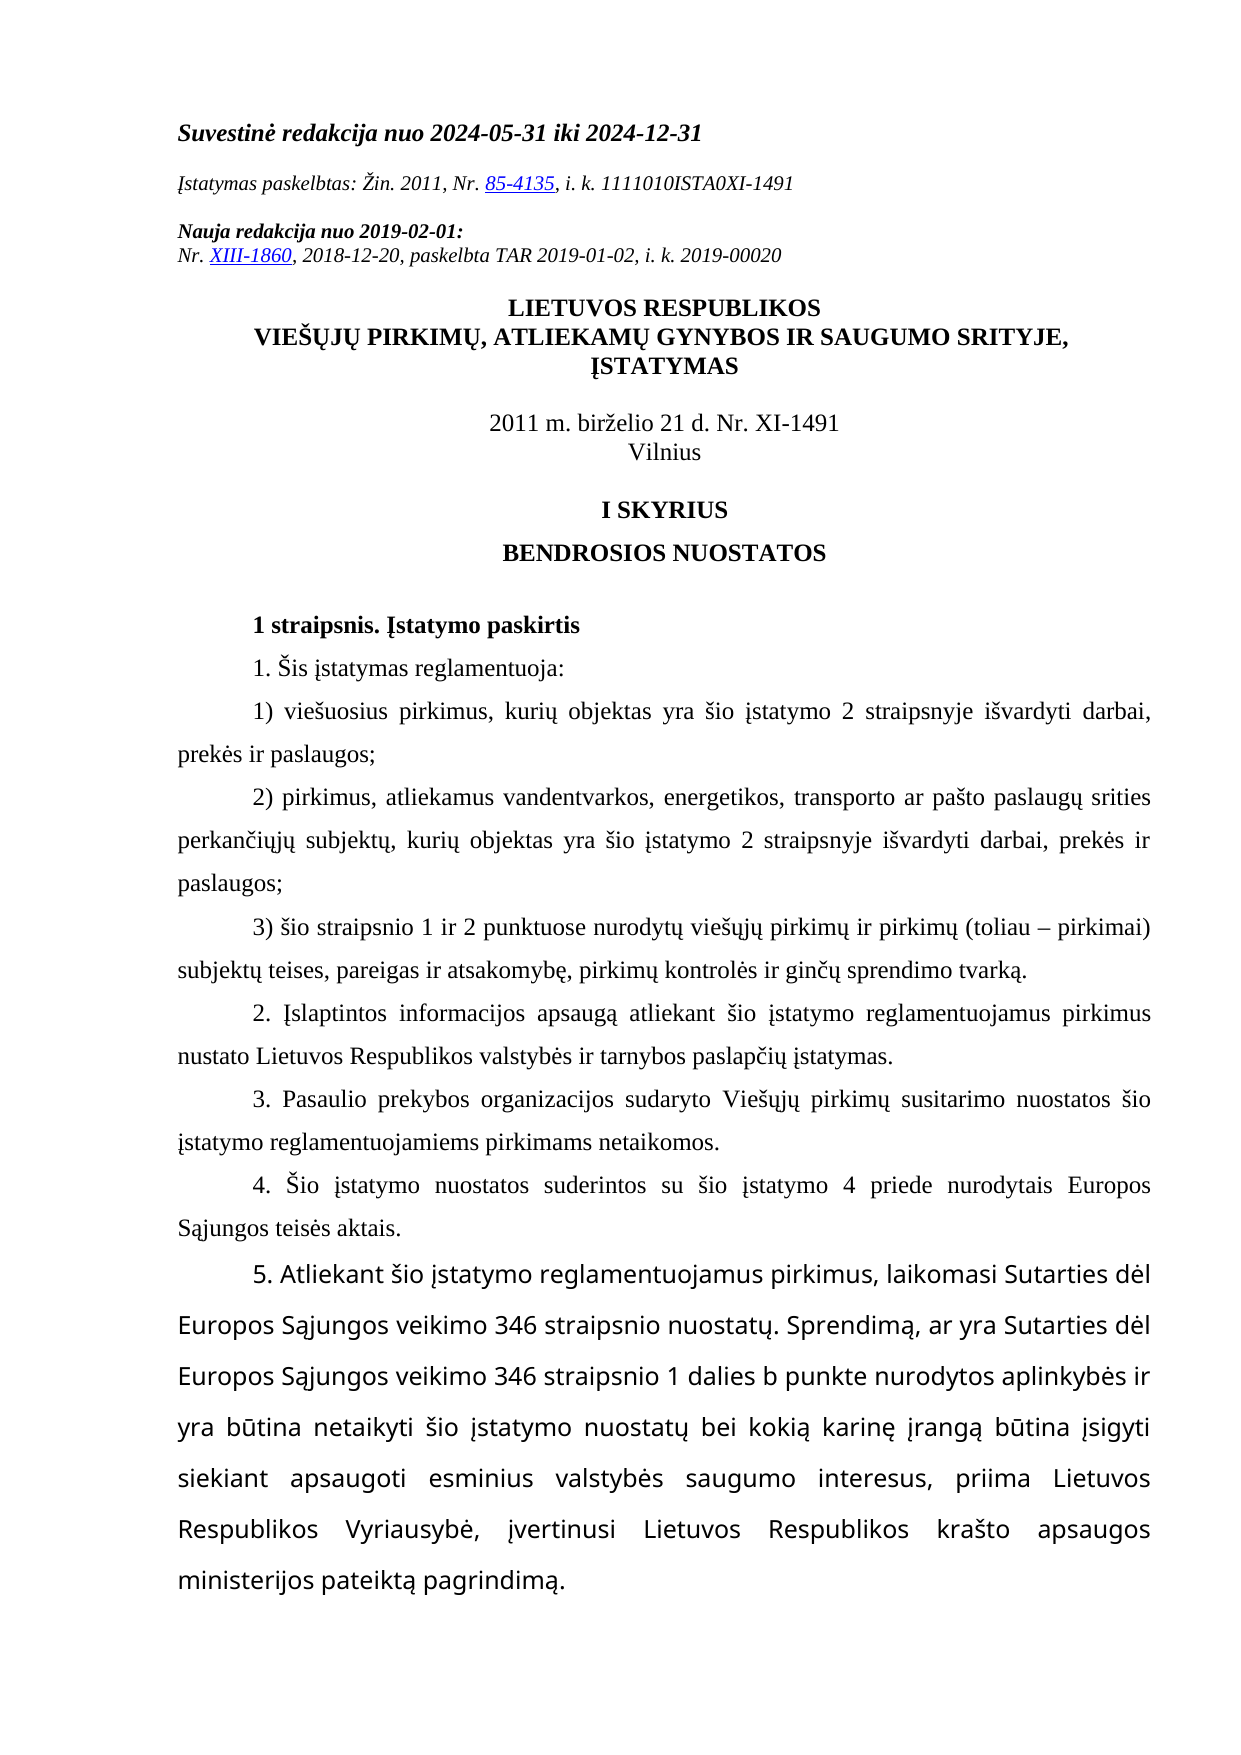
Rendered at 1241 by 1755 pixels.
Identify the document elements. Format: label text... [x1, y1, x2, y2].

text LIETUVOS RESPUBLIKOS VIEŠŲJŲ PIRKIMŲ, ATLIEKAMŲ GYNYBOS IR SAUGUMO SRITYJE, ĮSTATYMAS [177, 293, 1152, 380]
text Nr. XIII-1860, 2018-12-20, paskelbta TAR 2019-01-02, i. k. 2019-00020 [177, 243, 1152, 267]
text 1. Šis įstatymas reglamentuoja: [177, 653, 1152, 682]
text 3. Pasaulio prekybos organizacijos sudaryto Viešųjų pirkimų susitarimo nuostatos šio įstatymo reglamentuojamiems pirkimams netaikomos. [177, 1084, 1152, 1156]
text Nauja redakcija nuo 2019-02-01: [177, 219, 1152, 243]
text 1 straipsnis. Įstatymo paskirtis [177, 610, 1152, 638]
text I SKYRIUS [177, 495, 1152, 523]
text 2. Įslaptintos informacijos apsaugą atliekant šio įstatymo reglamentuojamus pirkimus nustato Lietuvos Respublikos valstybės ir tarnybos paslapčių įstatymas. [177, 998, 1152, 1070]
text 2011 m. birželio 21 d. Nr. XI-1491 [177, 408, 1152, 437]
text 1) viešuosius pirkimus, kurių objektas yra šio įstatymo 2 straipsnyje išvardyti darbai, prekės ir paslaugos; [177, 696, 1152, 768]
text 2) pirkimus, atliekamus vandentvarkos, energetikos, transporto ar pašto paslaugų srities perkančiųjų subjektų, kurių objektas yra šio įstatymo 2 straipsnyje išvardyti darbai, prekės ir paslaugos; [177, 782, 1152, 897]
text 5. Atliekant šio įstatymo reglamentuojamus pirkimus, laikomasi Sutarties dėl Europos Sąjungos veikimo 346 straipsnio nuostatų. Sprendimą, ar yra Sutarties dėl Europos Sąjungos veikimo 346 straipsnio 1 dalies b punkte nurodytos aplinkybės ir yra būtina netaikyti šio įstatymo nuostatų bei kokią karinę įrangą būtina įsigyti siekiant apsaugoti esminius valstybės saugumo interesus, priima Lietuvos Respublikos Vyriausybė, įvertinusi Lietuvos Respublikos krašto apsaugos ministerijos pateiktą pagrindimą. [177, 1257, 1152, 1597]
text Vilnius [177, 437, 1152, 466]
text Įstatymas paskelbtas: Žin. 2011, Nr. 85-4135, i. k. 1111010ISTA0XI-1491 [177, 171, 1152, 195]
text 4. Šio įstatymo nuostatos suderintos su šio įstatymo 4 priede nurodytais Europos Sąjungos teisės aktais. [177, 1170, 1152, 1242]
text 3) šio straipsnio 1 ir 2 punktuose nurodytų viešųjų pirkimų ir pirkimų (toliau – pirkimai) subjektų teises, pareigas ir atsakomybę, pirkimų kontrolės ir ginčų sprendimo tvarką. [177, 912, 1152, 983]
text Suvestinė redakcija nuo 2024-05-31 iki 2024-12-31 [177, 118, 1152, 147]
text BENDROSIOS NUOSTATOS [177, 538, 1152, 567]
